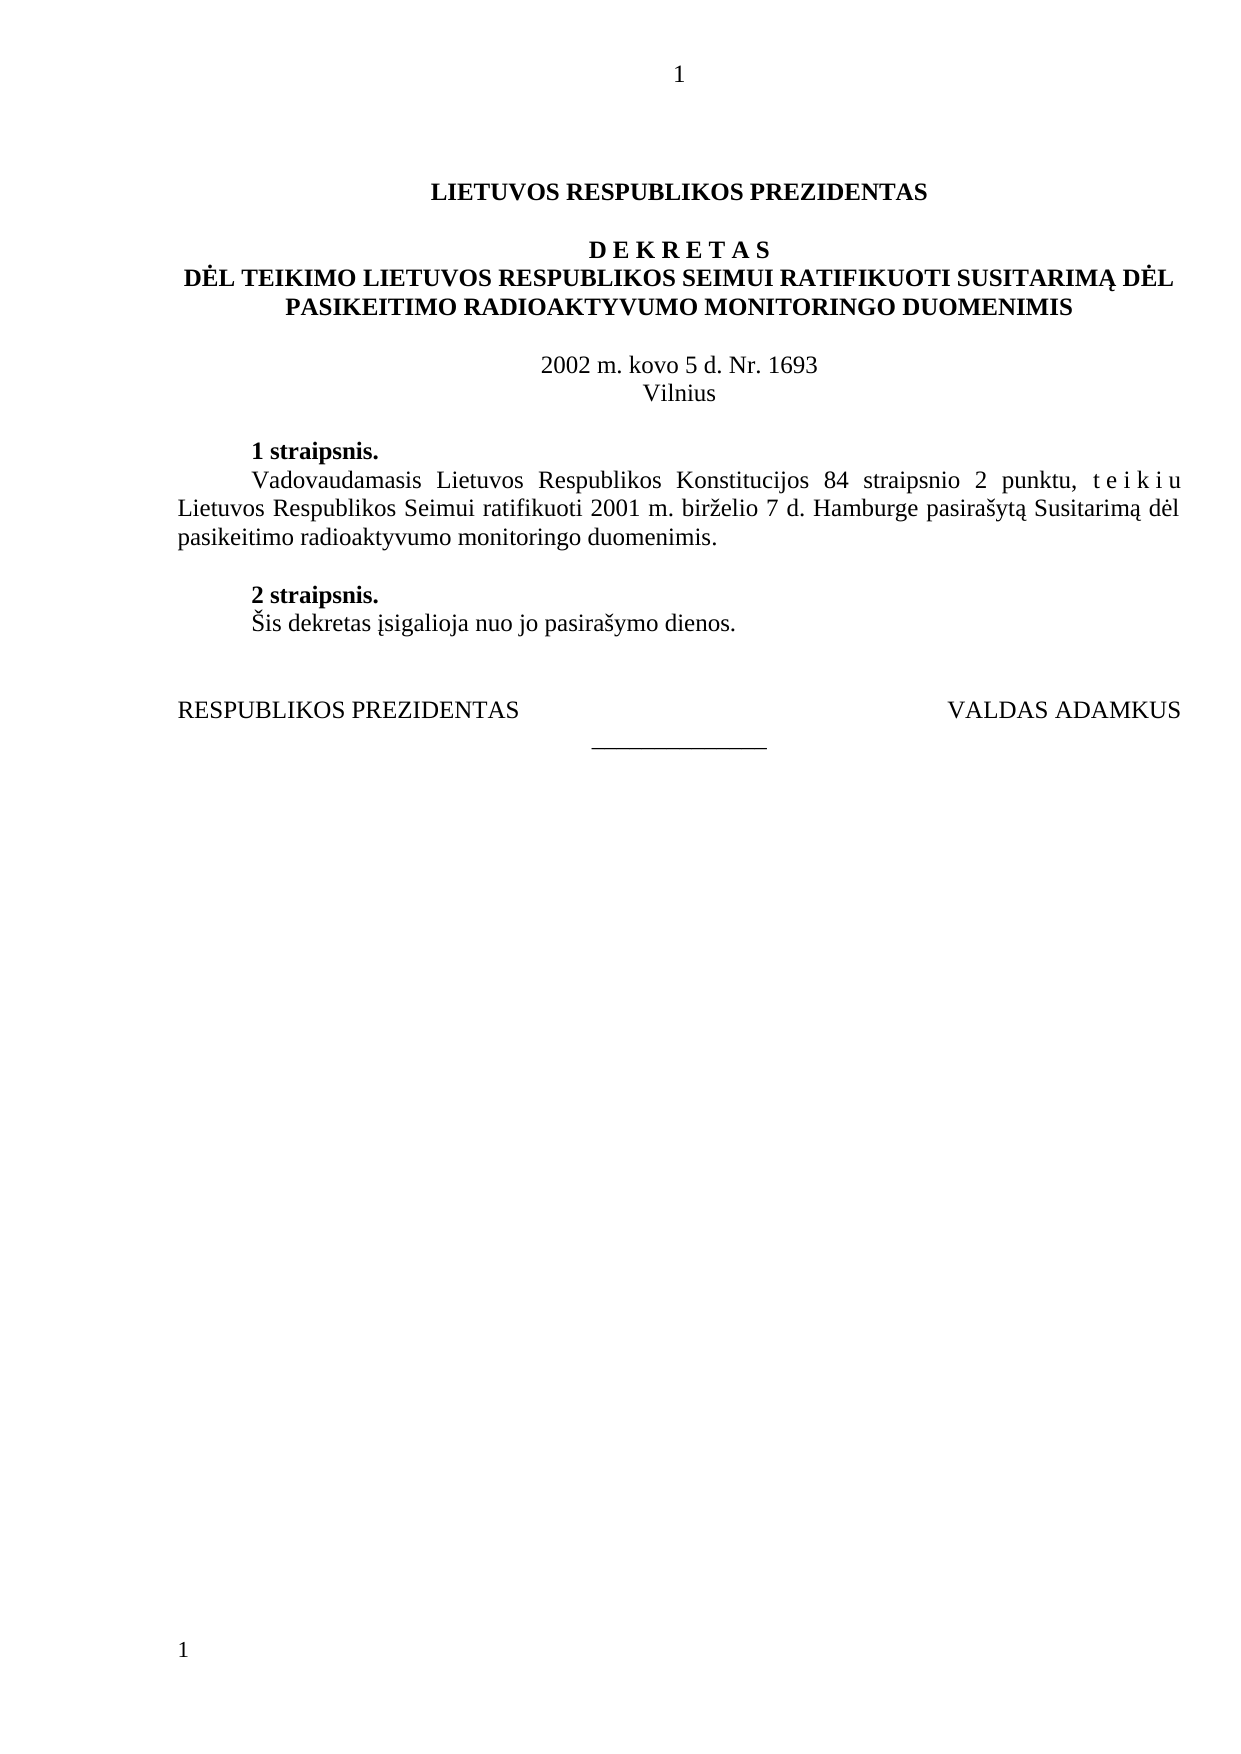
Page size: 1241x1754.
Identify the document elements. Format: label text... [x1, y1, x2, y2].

text Vilnius [177, 378, 1181, 407]
text Vadovaudamasis Lietuvos Respublikos Konstitucijos 84 straipsnio 2 punktu, teikiu Lietuvos Respublikos Seimui ratifikuoti 2001 m. birželio 7 d. Hamburge pasirašytą Susitarimą dėl pasikeitimo radioaktyvumo monitoringo duomenimis. [177, 465, 1181, 551]
text 2002 m. kovo 5 d. Nr. 1693 [177, 350, 1181, 378]
text 1 straipsnis. [177, 436, 1181, 465]
text 2 straipsnis. [177, 580, 1181, 608]
text DĖL TEIKIMO LIETUVOS RESPUBLIKOS SEIMUI RATIFIKUOTI SUSITARIMĄ DĖL PASIKEITIMO RADIOAKTYVUMO MONITORINGO DUOMENIMIS [177, 263, 1181, 321]
text RESPUBLIKOS PREZIDENTAS VALDAS ADAMKUS [177, 695, 1181, 723]
text D E K R E T A S [177, 235, 1181, 263]
text ______________ [177, 723, 1181, 752]
text LIETUVOS RESPUBLIKOS PREZIDENTAS [177, 177, 1181, 206]
text Šis dekretas įsigalioja nuo jo pasirašymo dienos. [177, 608, 1181, 637]
